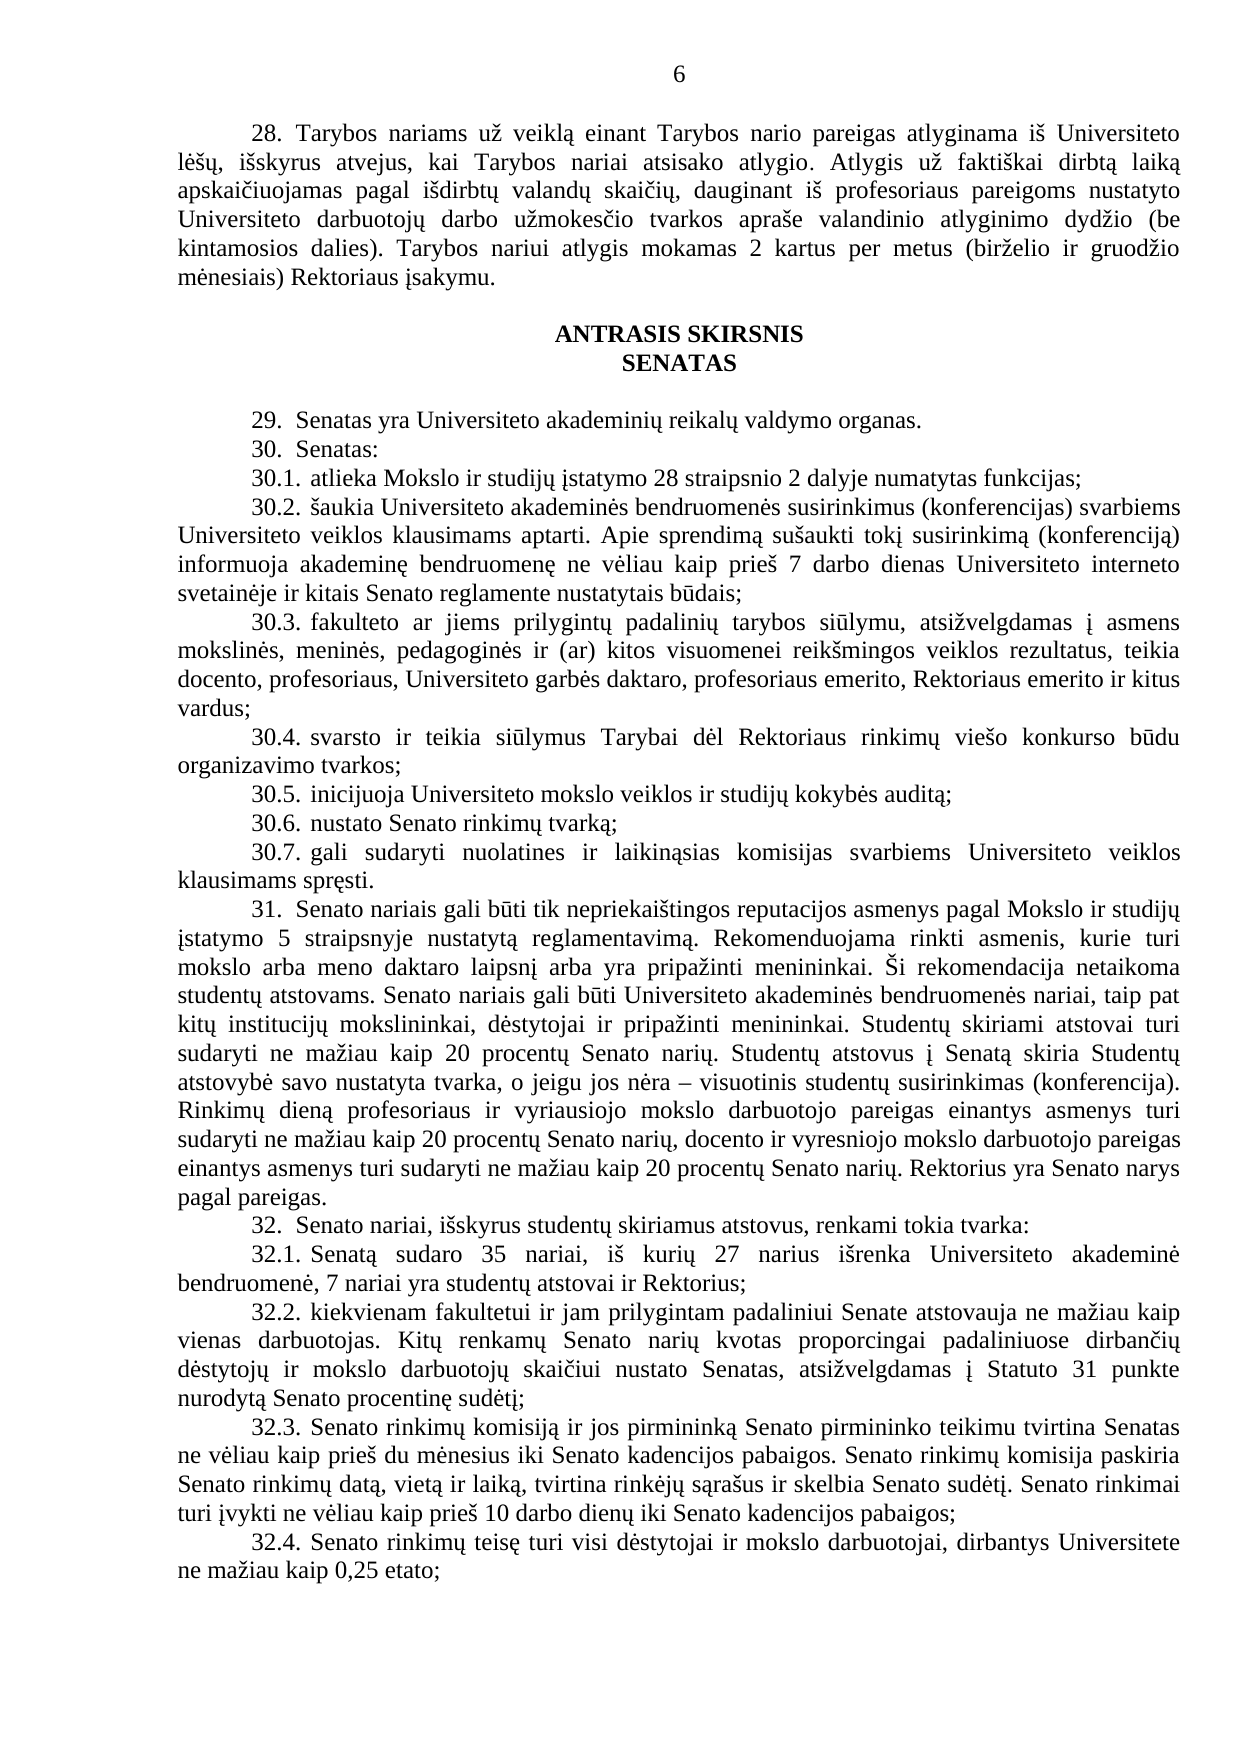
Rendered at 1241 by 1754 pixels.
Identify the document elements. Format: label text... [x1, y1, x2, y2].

text 30.6. nustato Senato rinkimų tvarką; [177, 808, 1181, 837]
text 30. Senatas: [177, 434, 1181, 463]
text 28. Tarybos nariams už veiklą einant Tarybos nario pareigas atlyginama iš Universiteto lėšų, išskyrus atvejus, kai Tarybos nariai atsisako atlygio. Atlygis už faktiškai dirbtą laiką apskaičiuojamas pagal išdirbtų valandų skaičių, dauginant iš profesoriaus pareigoms nustatyto Universiteto darbuotojų darbo užmokesčio tvarkos apraše valandinio atlyginimo dydžio (be kintamosios dalies). Tarybos nariui atlygis mokamas 2 kartus per metus (birželio ir gruodžio mėnesiais) Rektoriaus įsakymu. [177, 118, 1181, 291]
text 29. Senatas yra Universiteto akademinių reikalų valdymo organas. [177, 406, 1181, 434]
text 30.2. šaukia Universiteto akademinės bendruomenės susirinkimus (konferencijas) svarbiems Universiteto veiklos klausimams aptarti. Apie sprendimą sušaukti tokį susirinkimą (konferenciją) informuoja akademinę bendruomenę ne vėliau kaip prieš 7 darbo dienas Universiteto interneto svetainėje ir kitais Senato reglamente nustatytais būdais; [177, 492, 1181, 607]
text 30.7. gali sudaryti nuolatines ir laikinąsias komisijas svarbiems Universiteto veiklos klausimams spręsti. [177, 837, 1181, 894]
text 32.1. Senatą sudaro 35 nariai, iš kurių 27 narius išrenka Universiteto akademinė bendruomenė, 7 nariai yra studentų atstovai ir Rektorius; [177, 1239, 1181, 1297]
text 30.5. inicijuoja Universiteto mokslo veiklos ir studijų kokybės auditą; [177, 779, 1181, 808]
text 32.3. Senato rinkimų komisiją ir jos pirmininką Senato pirmininko teikimu tvirtina Senatas ne vėliau kaip prieš du mėnesius iki Senato kadencijos pabaigos. Senato rinkimų komisija paskiria Senato rinkimų datą, vietą ir laiką, tvirtina rinkėjų sąrašus ir skelbia Senato sudėtį. Senato rinkimai turi įvykti ne vėliau kaip prieš 10 darbo dienų iki Senato kadencijos pabaigos; [177, 1412, 1181, 1527]
text 30.1. atlieka Mokslo ir studijų įstatymo 28 straipsnio 2 dalyje numatytas funkcijas; [177, 463, 1181, 492]
text 32.2. kiekvienam fakultetui ir jam prilygintam padaliniui Senate atstovauja ne mažiau kaip vienas darbuotojas. Kitų renkamų Senato narių kvotas proporcingai padaliniuose dirbančių dėstytojų ir mokslo darbuotojų skaičiui nustato Senatas, atsižvelgdamas į Statuto 31 punkte nurodytą Senato procentinę sudėtį; [177, 1297, 1181, 1412]
text 32. Senato nariai, išskyrus studentų skiriamus atstovus, renkami tokia tvarka: [177, 1211, 1181, 1239]
text 30.4. svarsto ir teikia siūlymus Tarybai dėl Rektoriaus rinkimų viešo konkurso būdu organizavimo tvarkos; [177, 722, 1181, 779]
subtitle SENATAS [177, 348, 1181, 377]
subtitle ANTRASIS SKIRSNIS [177, 319, 1181, 348]
text 30.3. fakulteto ar jiems prilygintų padalinių tarybos siūlymu, atsižvelgdamas į asmens mokslinės, meninės, pedagoginės ir (ar) kitos visuomenei reikšmingos veiklos rezultatus, teikia docento, profesoriaus, Universiteto garbės daktaro, profesoriaus emerito, Rektoriaus emerito ir kitus vardus; [177, 607, 1181, 722]
text 32.4. Senato rinkimų teisę turi visi dėstytojai ir mokslo darbuotojai, dirbantys Universitete ne mažiau kaip 0,25 etato; [177, 1527, 1181, 1584]
text 31. Senato nariais gali būti tik nepriekaištingos reputacijos asmenys pagal Mokslo ir studijų įstatymo 5 straipsnyje nustatytą reglamentavimą. Rekomenduojama rinkti asmenis, kurie turi mokslo arba meno daktaro laipsnį arba yra pripažinti menininkai. Ši rekomendacija netaikoma studentų atstovams. Senato nariais gali būti Universiteto akademinės bendruomenės nariai, taip pat kitų institucijų mokslininkai, dėstytojai ir pripažinti menininkai. Studentų skiriami atstovai turi sudaryti ne mažiau kaip 20 procentų Senato narių. Studentų atstovus į Senatą skiria Studentų atstovybė savo nustatyta tvarka, o jeigu jos nėra – visuotinis studentų susirinkimas (konferencija). Rinkimų dieną profesoriaus ir vyriausiojo mokslo darbuotojo pareigas einantys asmenys turi sudaryti ne mažiau kaip 20 procentų Senato narių, docento ir vyresniojo mokslo darbuotojo pareigas einantys asmenys turi sudaryti ne mažiau kaip 20 procentų Senato narių. Rektorius yra Senato narys pagal pareigas. [177, 894, 1181, 1211]
